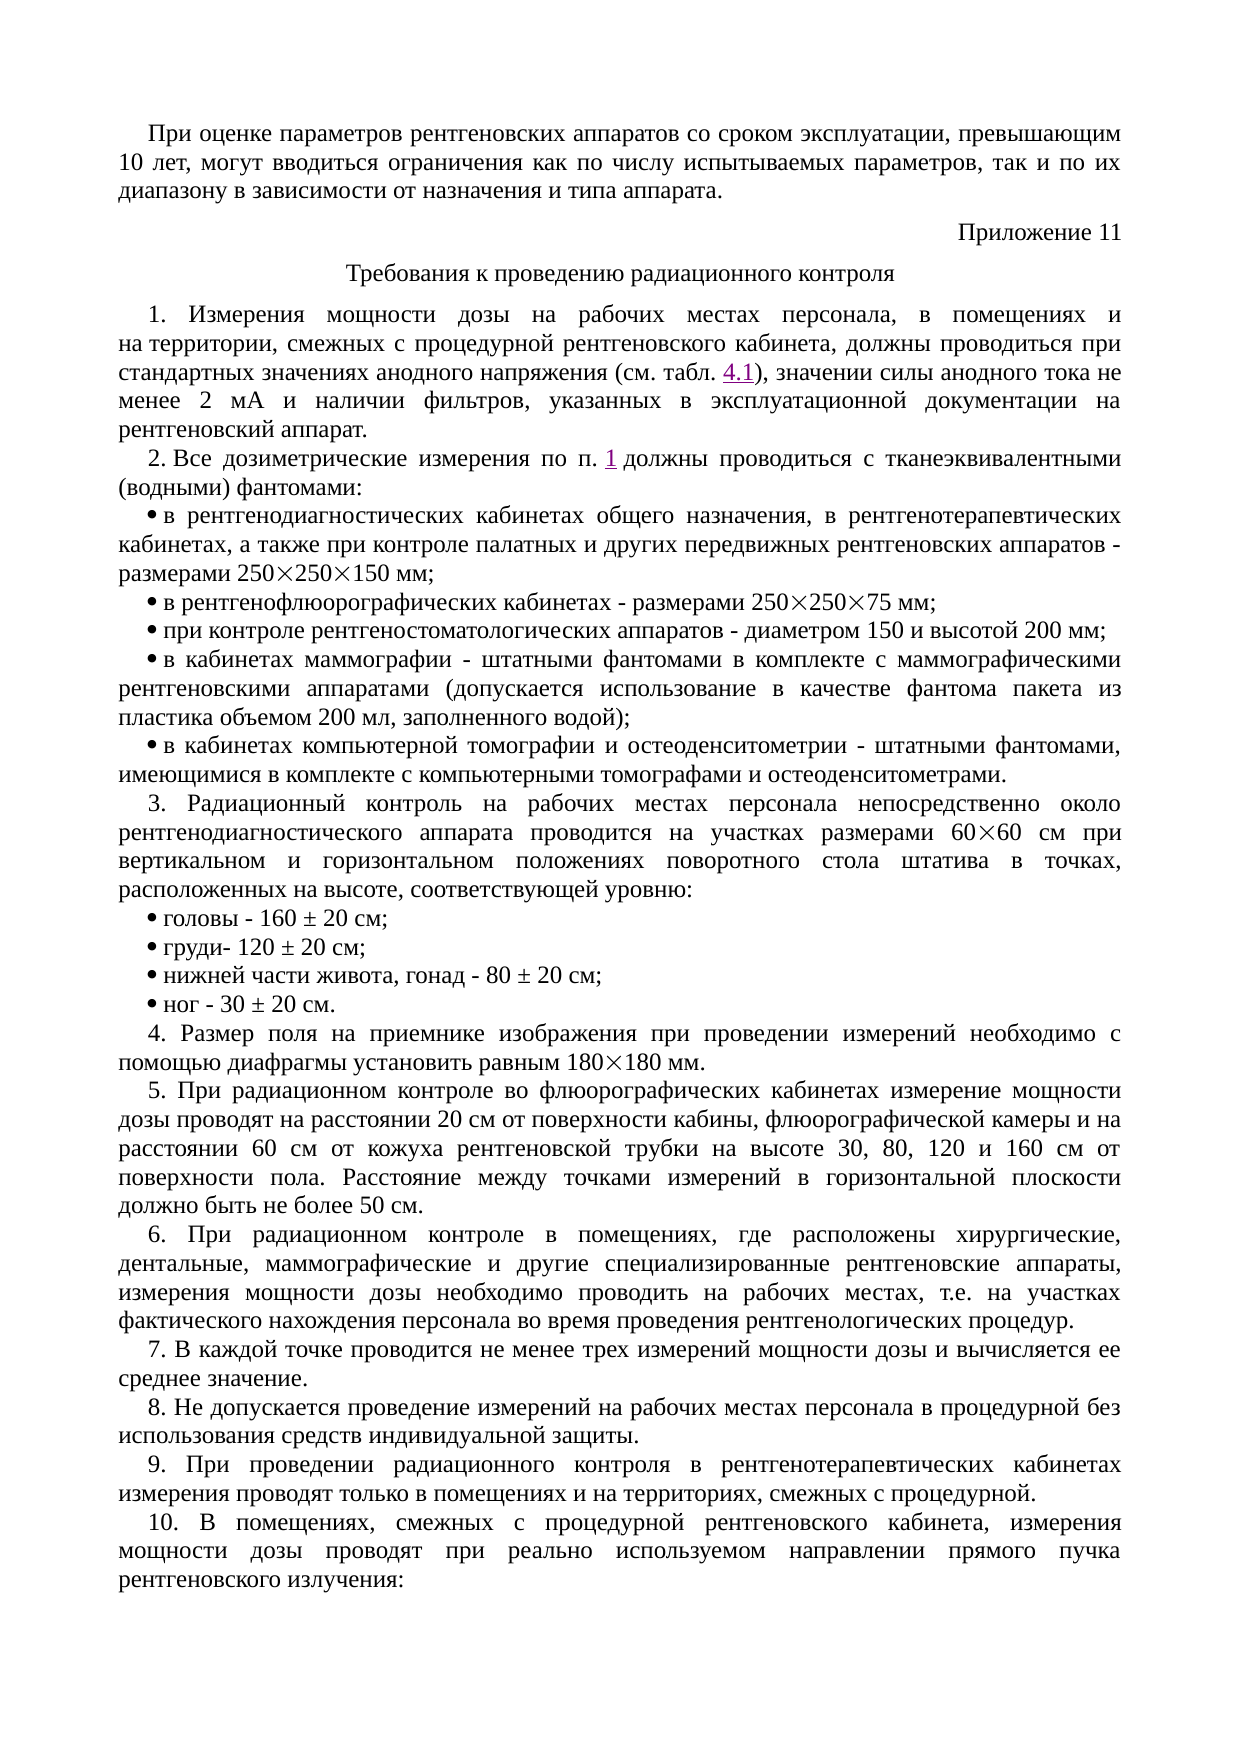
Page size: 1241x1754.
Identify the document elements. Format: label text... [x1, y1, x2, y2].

text 2. Все дозиметрические измерения по п. 1 должны проводиться с тканеэквивалентными (водными) фантомами: [118, 443, 1122, 501]
text 8. Не допускается проведение измерений на рабочих местах персонала в процедурной без использования средств индивидуальной защиты. [118, 1392, 1122, 1449]
text 9. При проведении радиационного контроля в рентгенотерапевтических кабинетах измерения проводят только в помещениях и на территориях, смежных с процедурной. [118, 1449, 1122, 1507]
text · в кабинетах маммографии - штатными фантомами в комплекте с маммографическими рентгеновскими аппаратами (допускается использование в качестве фантома пакета из пластика объемом 200 мл, заполненного водой); [118, 644, 1122, 731]
text 6. При радиационном контроле в помещениях, где расположены хирургические, дентальные, маммографические и другие специализированные рентгеновские аппараты, измерения мощности дозы необходимо проводить на рабочих местах, т.е. на участках фактического нахождения персонала во время проведения рентгенологических процедур. [118, 1219, 1122, 1334]
text · в рентгенодиагностических кабинетах общего назначения, в рентгенотерапевтических кабинетах, а также при контроле палатных и других передвижных рентгеновских аппаратов - размерами 250´250´150 мм; [118, 501, 1122, 587]
text 5. При радиационном контроле во флюорографических кабинетах измерение мощности дозы проводят на расстоянии 20 см от поверхности кабины, флюорографической камеры и на расстоянии 60 см от кожуха рентгеновской трубки на высоте 30, 80, 120 и 160 см от поверхности пола. Расстояние между точками измерений в горизонтальной плоскости должно быть не более 50 см. [118, 1076, 1122, 1219]
text 4. Размер поля на приемнике изображения при проведении измерений необходимо с помощью диафрагмы установить равным 180´180 мм. [118, 1018, 1122, 1076]
text · в рентгенофлюорографических кабинетах - размерами 250´250´75 мм; [118, 587, 1122, 616]
subtitle Требования к проведению радиационного контроля [118, 258, 1122, 287]
text · ног - 30 ± 20 см. [118, 989, 1122, 1018]
subtitle Приложение 11 [118, 217, 1122, 246]
text · в кабинетах компьютерной томографии и остеоденситометрии - штатными фантомами, имеющимися в комплекте с компьютерными томографами и остеоденситометрами. [118, 731, 1122, 788]
text 1. Измерения мощности дозы на рабочих местах персонала, в помещениях и на территории, смежных с процедурной рентгеновского кабинета, должны проводиться при стандартных значениях анодного напряжения (см. табл. 4.1), значении силы анодного тока не менее 2 мА и наличии фильтров, указанных в эксплуатационной документации на рентгеновский аппарат. [118, 299, 1122, 443]
text 3. Радиационный контроль на рабочих местах персонала непосредственно около рентгенодиагностического аппарата проводится на участках размерами 60´60 см при вертикальном и горизонтальном положениях поворотного стола штатива в точках, расположенных на высоте, соответствующей уровню: [118, 788, 1122, 903]
text · при контроле рентгеностоматологических аппаратов - диаметром 150 и высотой 200 мм; [118, 616, 1122, 644]
text · груди- 120 ± 20 см; [118, 932, 1122, 961]
text 10. В помещениях, смежных с процедурной рентгеновского кабинета, измерения мощности дозы проводят при реально используемом направлении прямого пучка рентгеновского излучения: [118, 1507, 1122, 1593]
text · головы - 160 ± 20 см; [118, 903, 1122, 932]
text При оценке параметров рентгеновских аппаратов со сроком эксплуатации, превышающим 10 лет, могут вводиться ограничения как по числу испытываемых параметров, так и по их диапазону в зависимости от назначения и типа аппарата. [118, 118, 1122, 204]
text · нижней части живота, гонад - 80 ± 20 см; [118, 961, 1122, 989]
text 7. В каждой точке проводится не менее трех измерений мощности дозы и вычисляется ее среднее значение. [118, 1334, 1122, 1392]
